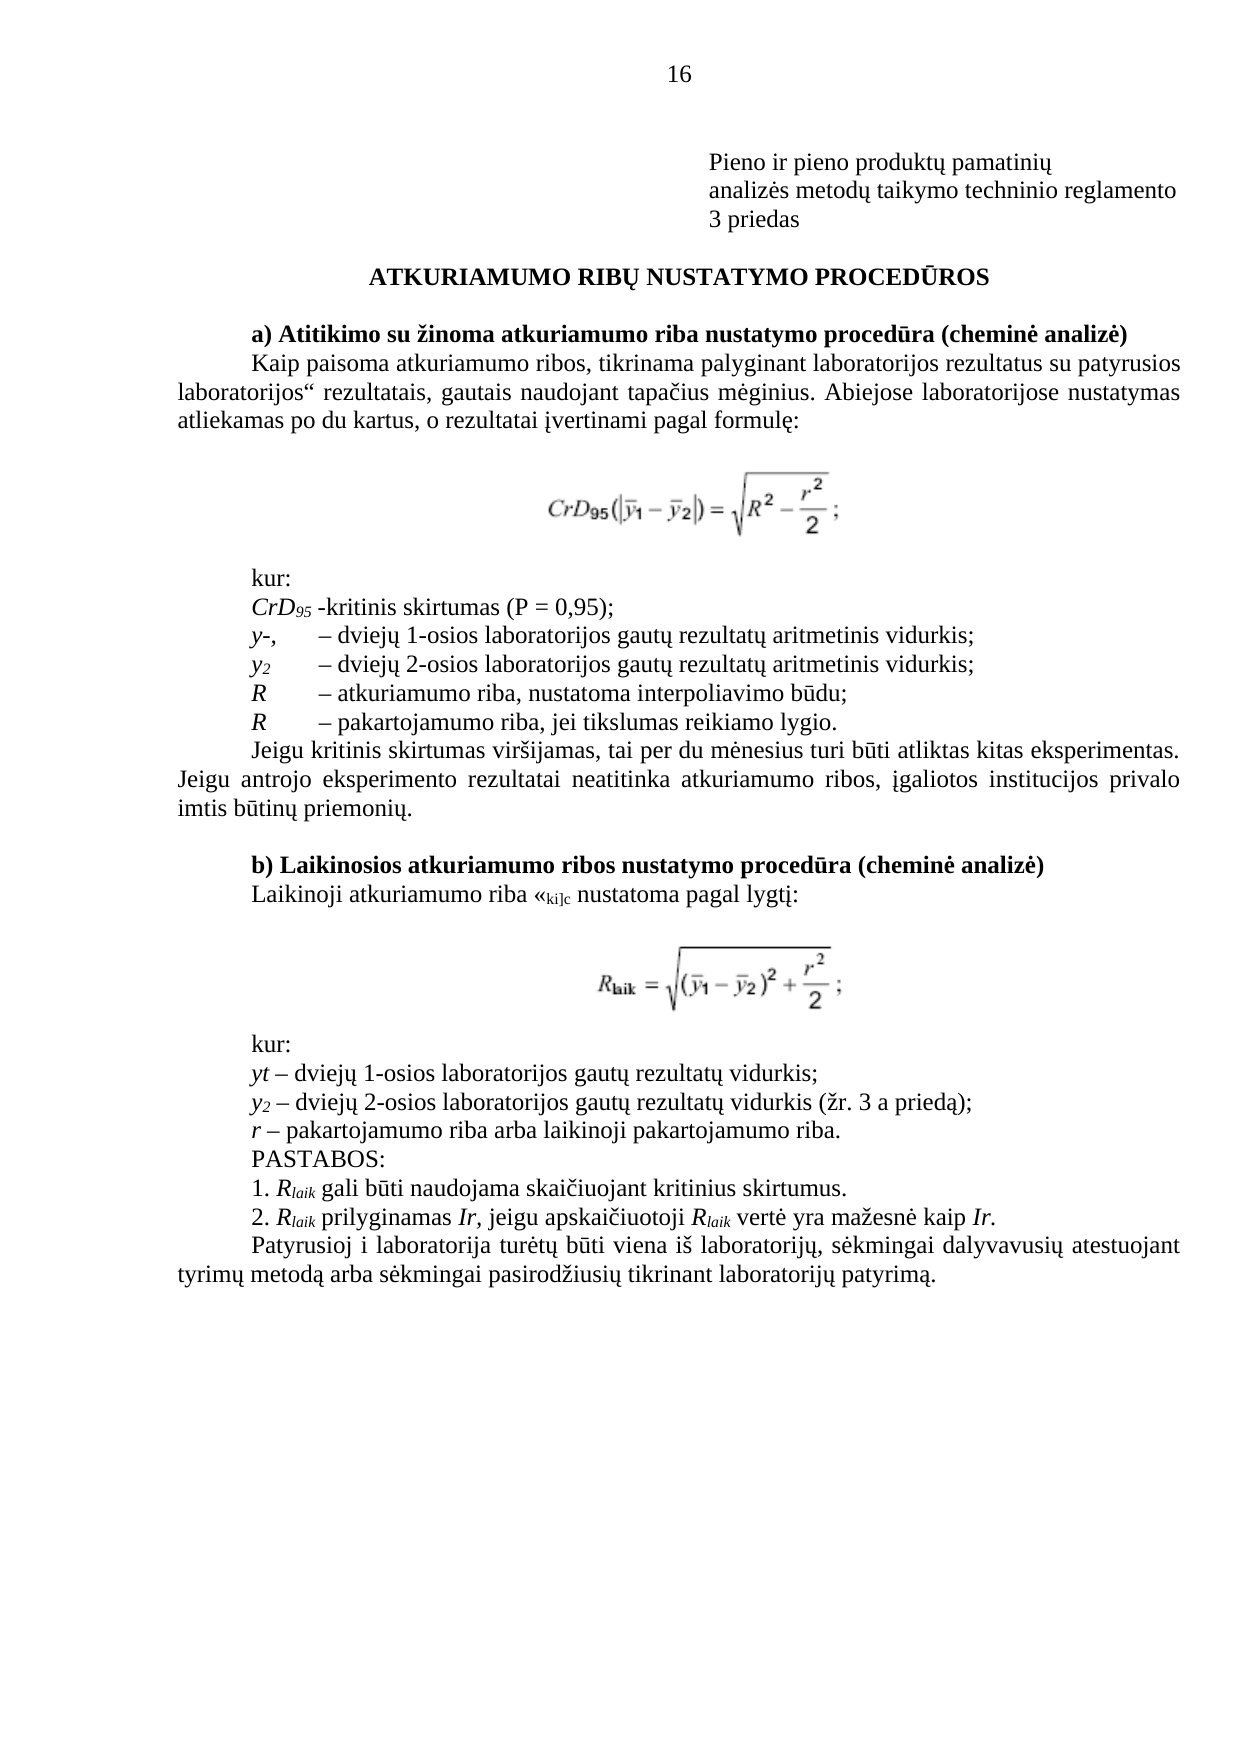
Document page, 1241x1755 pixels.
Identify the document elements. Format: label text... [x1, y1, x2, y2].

text R – pakartojamumo riba, jei tikslumas reikiamo lygio. [177, 707, 1181, 736]
text kur: [177, 1029, 1181, 1058]
text kur: [177, 563, 1181, 592]
text PASTABOS: [177, 1144, 1181, 1173]
text yt – dviejų 1-osios laboratorijos gautų rezultatų vidurkis; [177, 1058, 1181, 1087]
text y2 – dviejų 2-osios laboratorijos gautų rezultatų vidurkis (žr. 3 a priedą); [177, 1087, 1181, 1115]
text b) Laikinosios atkuriamumo ribos nustatymo procedūra (cheminė analizė) [177, 851, 1181, 879]
text R – atkuriamumo riba, nustatoma interpoliavimo būdu; [177, 678, 1181, 707]
text 1. Rlaik gali būti naudojama skaičiuojant kritinius skirtumus. [177, 1173, 1181, 1202]
text ATKURIAMUMO RIBŲ NUSTATYMO PROCEDŪROS [177, 262, 1181, 291]
text 3 priedas [177, 204, 1181, 233]
text analizės metodų taikymo techninio reglamento [177, 176, 1181, 204]
text Laikinoji atkuriamumo riba «ki]c nustatoma pagal lygtį: [177, 879, 1181, 908]
text a) Atitikimo su žinoma atkuriamumo riba nustatymo procedūra (cheminė analizė) [177, 319, 1181, 348]
text 2. Rlaik prilyginamas Ir, jeigu apskaičiuotoji Rlaik vertė yra mažesnė kaip Ir. [177, 1202, 1181, 1230]
text CrD95 -kritinis skirtumas (P = 0,95); [177, 592, 1181, 621]
text Patyrusioj i laboratorija turėtų būti viena iš laboratorijų, sėkmingai dalyvavusių atestuojant tyrimų metodą arba sėkmingai pasirodžiusių tikrinant laboratorijų patyrimą. [177, 1230, 1181, 1288]
text y2 – dviejų 2-osios laboratorijos gautų rezultatų aritmetinis vidurkis; [177, 649, 1181, 678]
text Pieno ir pieno produktų pamatinių [177, 147, 1181, 176]
text Jeigu kritinis skirtumas viršijamas, tai per du mėnesius turi būti atliktas kitas eksperimentas. Jeigu antrojo eksperimento rezultatai neatitinka atkuriamumo ribos, įgaliotos institucijos privalo imtis būtinų priemonių. [177, 736, 1181, 822]
text r – pakartojamumo riba arba laikinoji pakartojamumo riba. [177, 1115, 1181, 1144]
text y-, – dviejų 1-osios laboratorijos gautų rezultatų aritmetinis vidurkis; [177, 621, 1181, 649]
text Kaip paisoma atkuriamumo ribos, tikrinama palyginant laboratorijos rezultatus su patyrusios laboratorijos“ rezultatais, gautais naudojant tapačius mėginius. Abiejose laboratorijose nustatymas atliekamas po du kartus, o rezultatai įvertinami pagal formulę: [177, 348, 1181, 434]
